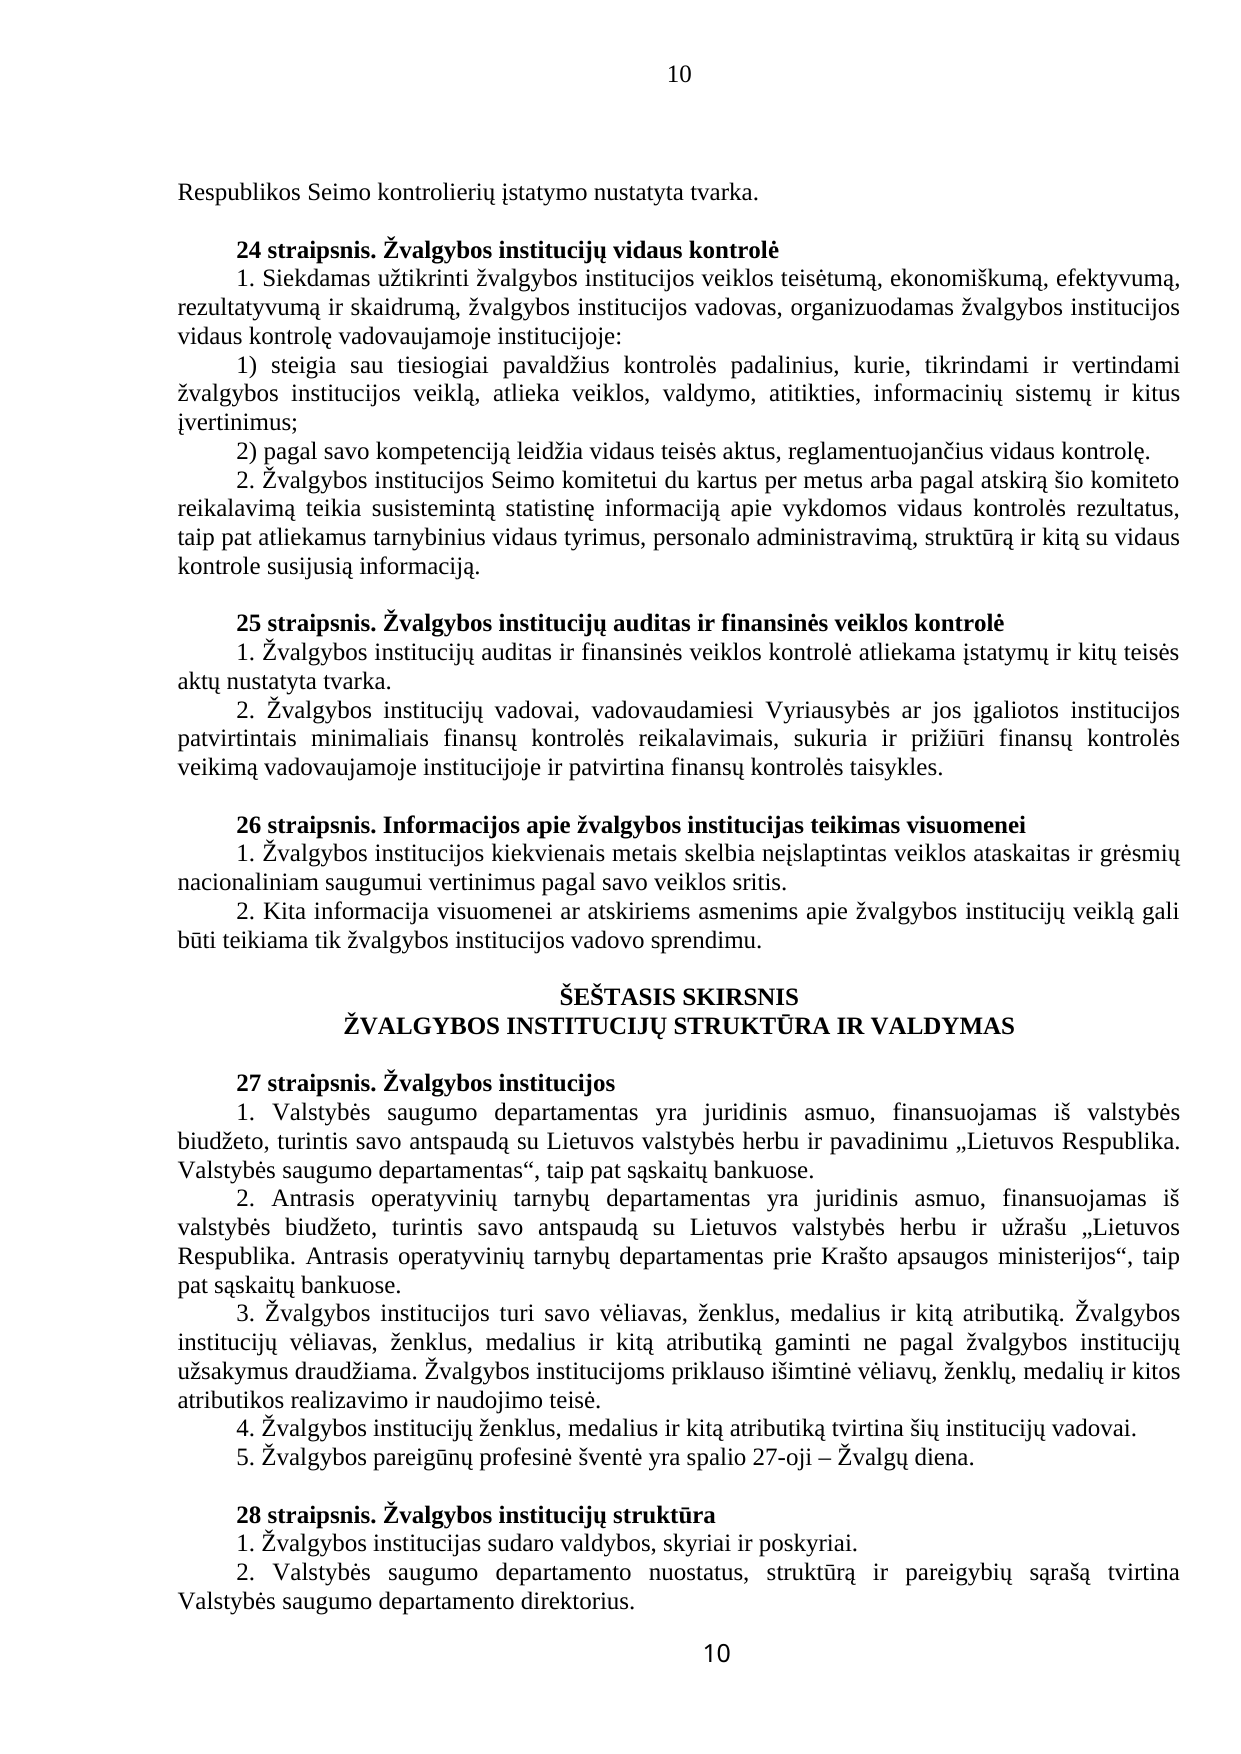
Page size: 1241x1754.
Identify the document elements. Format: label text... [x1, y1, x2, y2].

text 26 straipsnis. Informacijos apie žvalgybos institucijas teikimas visuomenei [177, 810, 1181, 838]
text 5. Žvalgybos pareigūnų profesinė šventė yra spalio 27-oji – Žvalgų diena. [177, 1442, 1181, 1471]
text 24 straipsnis. Žvalgybos institucijų vidaus kontrolė [177, 235, 1181, 263]
text 2. Kita informacija visuomenei ar atskiriems asmenims apie žvalgybos institucijų veiklą gali būti teikiama tik žvalgybos institucijos vadovo sprendimu. [177, 896, 1181, 953]
text 28 straipsnis. Žvalgybos institucijų struktūra [177, 1500, 1181, 1528]
text 3. Žvalgybos institucijos turi savo vėliavas, ženklus, medalius ir kitą atributiką. Žvalgybos institucijų vėliavas, ženklus, medalius ir kitą atributiką gaminti ne pagal žvalgybos institucijų užsakymus draudžiama. Žvalgybos institucijoms priklauso išimtinė vėliavų, ženklų, medalių ir kitos atributikos realizavimo ir naudojimo teisė. [177, 1298, 1181, 1413]
text ŠEŠTASIS SKIRSNIS [177, 982, 1181, 1011]
text 27 straipsnis. Žvalgybos institucijos [177, 1068, 1181, 1097]
text 1. Žvalgybos institucijas sudaro valdybos, skyriai ir poskyriai. [177, 1528, 1181, 1557]
text 1. Siekdamas užtikrinti žvalgybos institucijos veiklos teisėtumą, ekonomiškumą, efektyvumą, rezultatyvumą ir skaidrumą, žvalgybos institucijos vadovas, organizuodamas žvalgybos institucijos vidaus kontrolę vadovaujamoje institucijoje: [177, 263, 1181, 350]
text 1. Žvalgybos institucijų auditas ir finansinės veiklos kontrolė atliekama įstatymų ir kitų teisės aktų nustatyta tvarka. [177, 637, 1181, 695]
text 2. Antrasis operatyvinių tarnybų departamentas yra juridinis asmuo, finansuojamas iš valstybės biudžeto, turintis savo antspaudą su Lietuvos valstybės herbu ir užrašu „Lietuvos Respublika. Antrasis operatyvinių tarnybų departamentas prie Krašto apsaugos ministerijos“, taip pat sąskaitų bankuose. [177, 1183, 1181, 1298]
text 2) pagal savo kompetenciją leidžia vidaus teisės aktus, reglamentuojančius vidaus kontrolę. [177, 436, 1181, 465]
text 4. Žvalgybos institucijų ženklus, medalius ir kitą atributiką tvirtina šių institucijų vadovai. [177, 1413, 1181, 1442]
text ŽVALGYBOS INSTITUCIJŲ STRUKTŪRA IR VALDYMAS [177, 1011, 1181, 1040]
text 1) steigia sau tiesiogiai pavaldžius kontrolės padalinius, kurie, tikrindami ir vertindami žvalgybos institucijos veiklą, atlieka veiklos, valdymo, atitikties, informacinių sistemų ir kitus įvertinimus; [177, 350, 1181, 436]
text 2. Žvalgybos institucijos Seimo komitetui du kartus per metus arba pagal atskirą šio komiteto reikalavimą teikia susistemintą statistinę informaciją apie vykdomos vidaus kontrolės rezultatus, taip pat atliekamus tarnybinius vidaus tyrimus, personalo administravimą, struktūrą ir kitą su vidaus kontrole susijusią informaciją. [177, 465, 1181, 580]
text 2. Valstybės saugumo departamento nuostatus, struktūrą ir pareigybių sąrašą tvirtina Valstybės saugumo departamento direktorius. [177, 1557, 1181, 1615]
text Respublikos Seimo kontrolierių įstatymo nustatyta tvarka. [177, 177, 1181, 206]
text 1. Valstybės saugumo departamentas yra juridinis asmuo, finansuojamas iš valstybės biudžeto, turintis savo antspaudą su Lietuvos valstybės herbu ir pavadinimu „Lietuvos Respublika. Valstybės saugumo departamentas“, taip pat sąskaitų bankuose. [177, 1097, 1181, 1183]
text 1. Žvalgybos institucijos kiekvienais metais skelbia neįslaptintas veiklos ataskaitas ir grėsmių nacionaliniam saugumui vertinimus pagal savo veiklos sritis. [177, 838, 1181, 896]
text 25 straipsnis. Žvalgybos institucijų auditas ir finansinės veiklos kontrolė [177, 608, 1181, 637]
text 2. Žvalgybos institucijų vadovai, vadovaudamiesi Vyriausybės ar jos įgaliotos institucijos patvirtintais minimaliais finansų kontrolės reikalavimais, sukuria ir prižiūri finansų kontrolės veikimą vadovaujamoje institucijoje ir patvirtina finansų kontrolės taisykles. [177, 695, 1181, 781]
